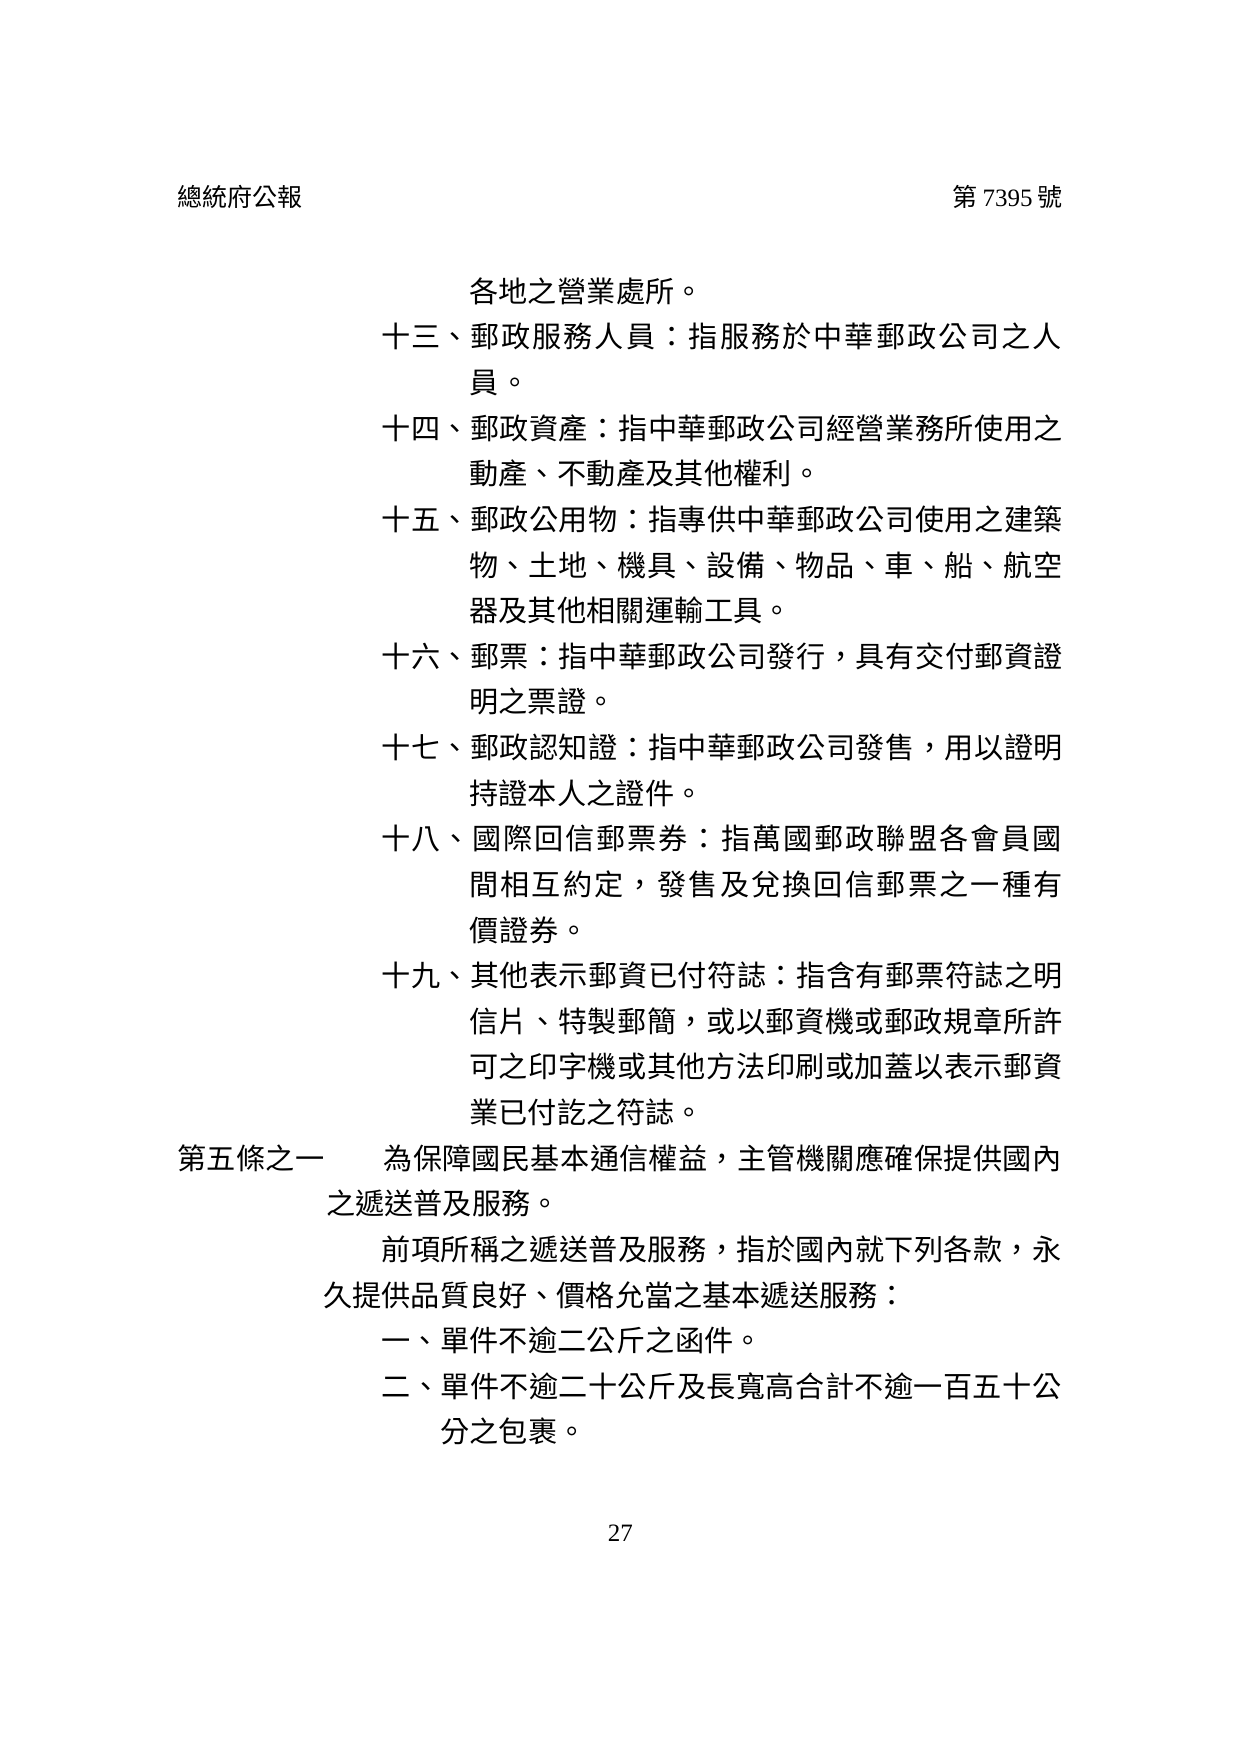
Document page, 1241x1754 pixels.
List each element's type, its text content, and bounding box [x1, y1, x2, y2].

text 十六、郵票：指中華郵政公司發行，具有交付郵資證明之票證。 [381, 631, 1063, 722]
text 各地之營業處所。 [381, 266, 1063, 311]
text 前項所稱之遞送普及服務，指於國內就下列各款，永久提供品質良好、價格允當之基本遞送服務： [323, 1224, 1063, 1315]
text 十七、郵政認知證：指中華郵政公司發售，用以證明持證本人之證件。 [381, 722, 1063, 813]
text 十五、郵政公用物：指專供中華郵政公司使用之建築物、土地、機具、設備、物品、車、船、航空器及其他相關運輸工具。 [381, 494, 1063, 631]
text 一、單件不逾二公斤之函件。 [381, 1315, 1063, 1361]
text 十九、其他表示郵資已付符誌：指含有郵票符誌之明信片、特製郵簡，或以郵資機或郵政規章所許可之印字機或其他方法印刷或加蓋以表示郵資業已付訖之符誌。 [381, 950, 1063, 1133]
text 十四、郵政資產：指中華郵政公司經營業務所使用之動產、不動產及其他權利。 [381, 403, 1063, 494]
text 二、單件不逾二十公斤及長寬高合計不逾一百五十公分之包裹。 [381, 1361, 1063, 1452]
text 第五條之一 為保障國民基本通信權益，主管機關應確保提供國內之遞送普及服務。 [177, 1133, 1063, 1224]
text 十八、國際回信郵票券：指萬國郵政聯盟各會員國間相互約定，發售及兌換回信郵票之一種有價證券。 [381, 813, 1063, 950]
text 十三、郵政服務人員：指服務於中華郵政公司之人員。 [381, 311, 1063, 403]
